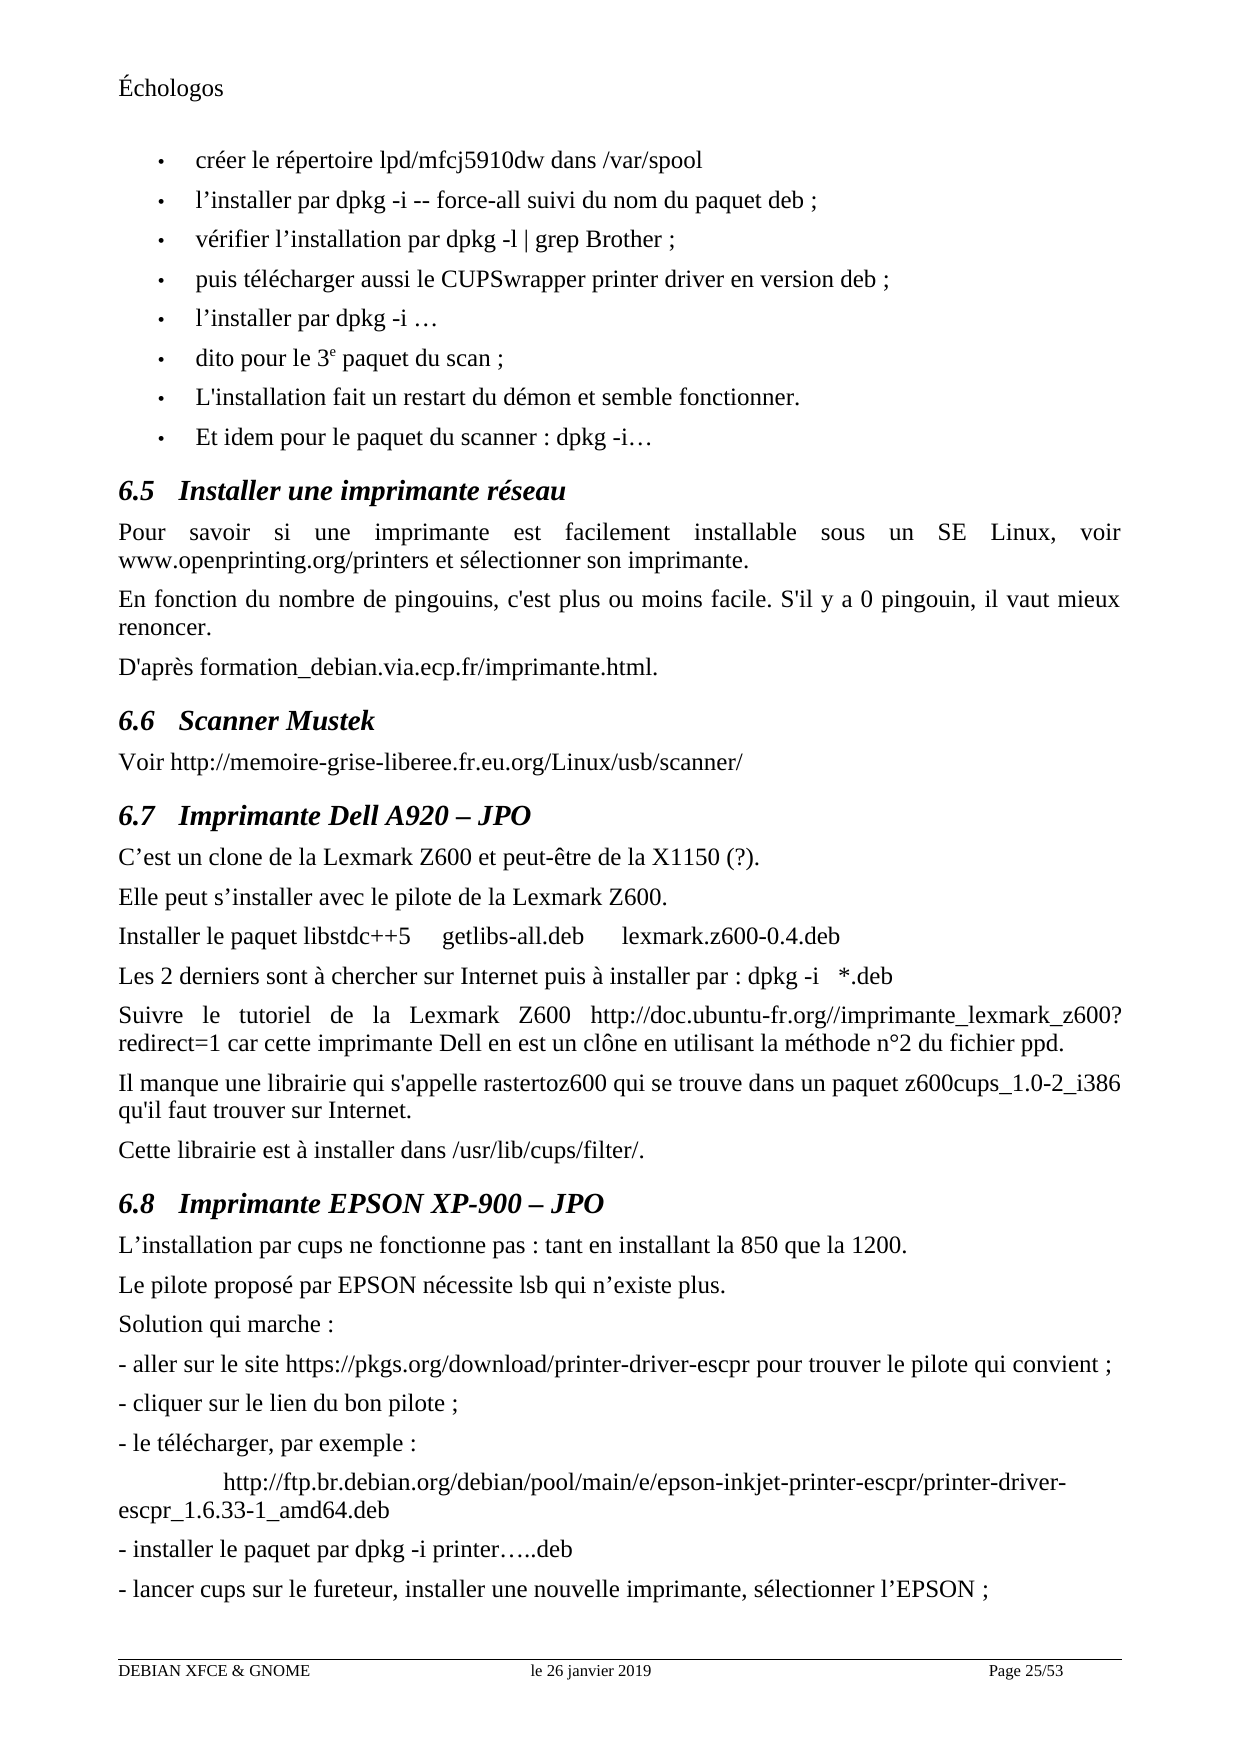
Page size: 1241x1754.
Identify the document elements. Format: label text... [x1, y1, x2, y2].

text Installer le paquet libstdc++5 getlibs-all.deb lexmark.z600-0.4.deb [118, 922, 1122, 950]
text http://ftp.br.debian.org/debian/pool/main/e/epson-inkjet-printer-escpr/printer-driver-escpr_1.6.33-1_amd64.deb [118, 1468, 1122, 1523]
text Pour savoir si une imprimante est facilement installable sous un SE Linux, voir www.openprinting.org/printers et sélectionner son imprimante. [118, 518, 1122, 574]
list puis télécharger aussi le CUPSwrapper printer driver en version deb ; [158, 265, 1122, 293]
text - cliquer sur le lien du bon pilote ; [118, 1389, 1122, 1417]
text - installer le paquet par dpkg -i printer…..deb [118, 1535, 1122, 1563]
text Le pilote proposé par EPSON nécessite lsb qui n’existe plus. [118, 1271, 1122, 1298]
text - aller sur le site https://pkgs.org/download/printer-driver-escpr pour trouver le pilote qui convient ; [118, 1350, 1122, 1377]
subtitle Imprimante EPSON XP-900 – JPO [118, 1187, 1122, 1219]
list Et idem pour le paquet du scanner : dpkg -i… [158, 423, 1122, 451]
list créer le répertoire lpd/mfcj5910dw dans /var/spool [158, 147, 1122, 174]
list vérifier l’installation par dpkg -l | grep Brother ; [158, 226, 1122, 253]
text Cette librairie est à installer dans /usr/lib/cups/filter/. [118, 1136, 1122, 1163]
text D'après formation_debian.via.ecp.fr/imprimante.html. [118, 653, 1122, 680]
text - le télécharger, par exemple : [118, 1429, 1122, 1456]
list l’installer par dpkg -i … [158, 304, 1122, 332]
text Suivre le tutoriel de la Lexmark Z600 http://doc.ubuntu-fr.org//imprimante_lexmark_z600?redirect=1 car cette imprimante Dell en est un clône en utilisant la méthode n°2 du fichier ppd. [118, 1001, 1122, 1057]
subtitle Scanner Mustek [118, 704, 1122, 736]
text Il manque une librairie qui s'appelle rastertoz600 qui se trouve dans un paquet z600cups_1.0-2_i386 qu'il faut trouver sur Internet. [118, 1069, 1122, 1124]
list L'installation fait un restart du démon et semble fonctionner. [158, 383, 1122, 411]
list l’installer par dpkg -i -- force-all suivi du nom du paquet deb ; [158, 186, 1122, 214]
text En fonction du nombre de pingouins, c'est plus ou moins facile. S'il y a 0 pingouin, il vaut mieux renoncer. [118, 586, 1122, 641]
text Elle peut s’installer avec le pilote de la Lexmark Z600. [118, 883, 1122, 911]
text L’installation par cups ne fonctionne pas : tant en installant la 850 que la 1200. [118, 1231, 1122, 1259]
text Les 2 derniers sont à chercher sur Internet puis à installer par : dpkg -i *.deb [118, 962, 1122, 990]
text Voir http://memoire-grise-liberee.fr.eu.org/Linux/usb/scanner/ [118, 748, 1122, 776]
text - lancer cups sur le fureteur, installer une nouvelle imprimante, sélectionner l’EPSON ; [118, 1575, 1122, 1602]
text C’est un clone de la Lexmark Z600 et peut-être de la X1150 (?). [118, 843, 1122, 871]
text Solution qui marche : [118, 1310, 1122, 1338]
list dito pour le 3e paquet du scan ; [158, 344, 1122, 372]
subtitle Installer une imprimante réseau [118, 474, 1122, 507]
subtitle Imprimante Dell A920 – JPO [118, 799, 1122, 832]
